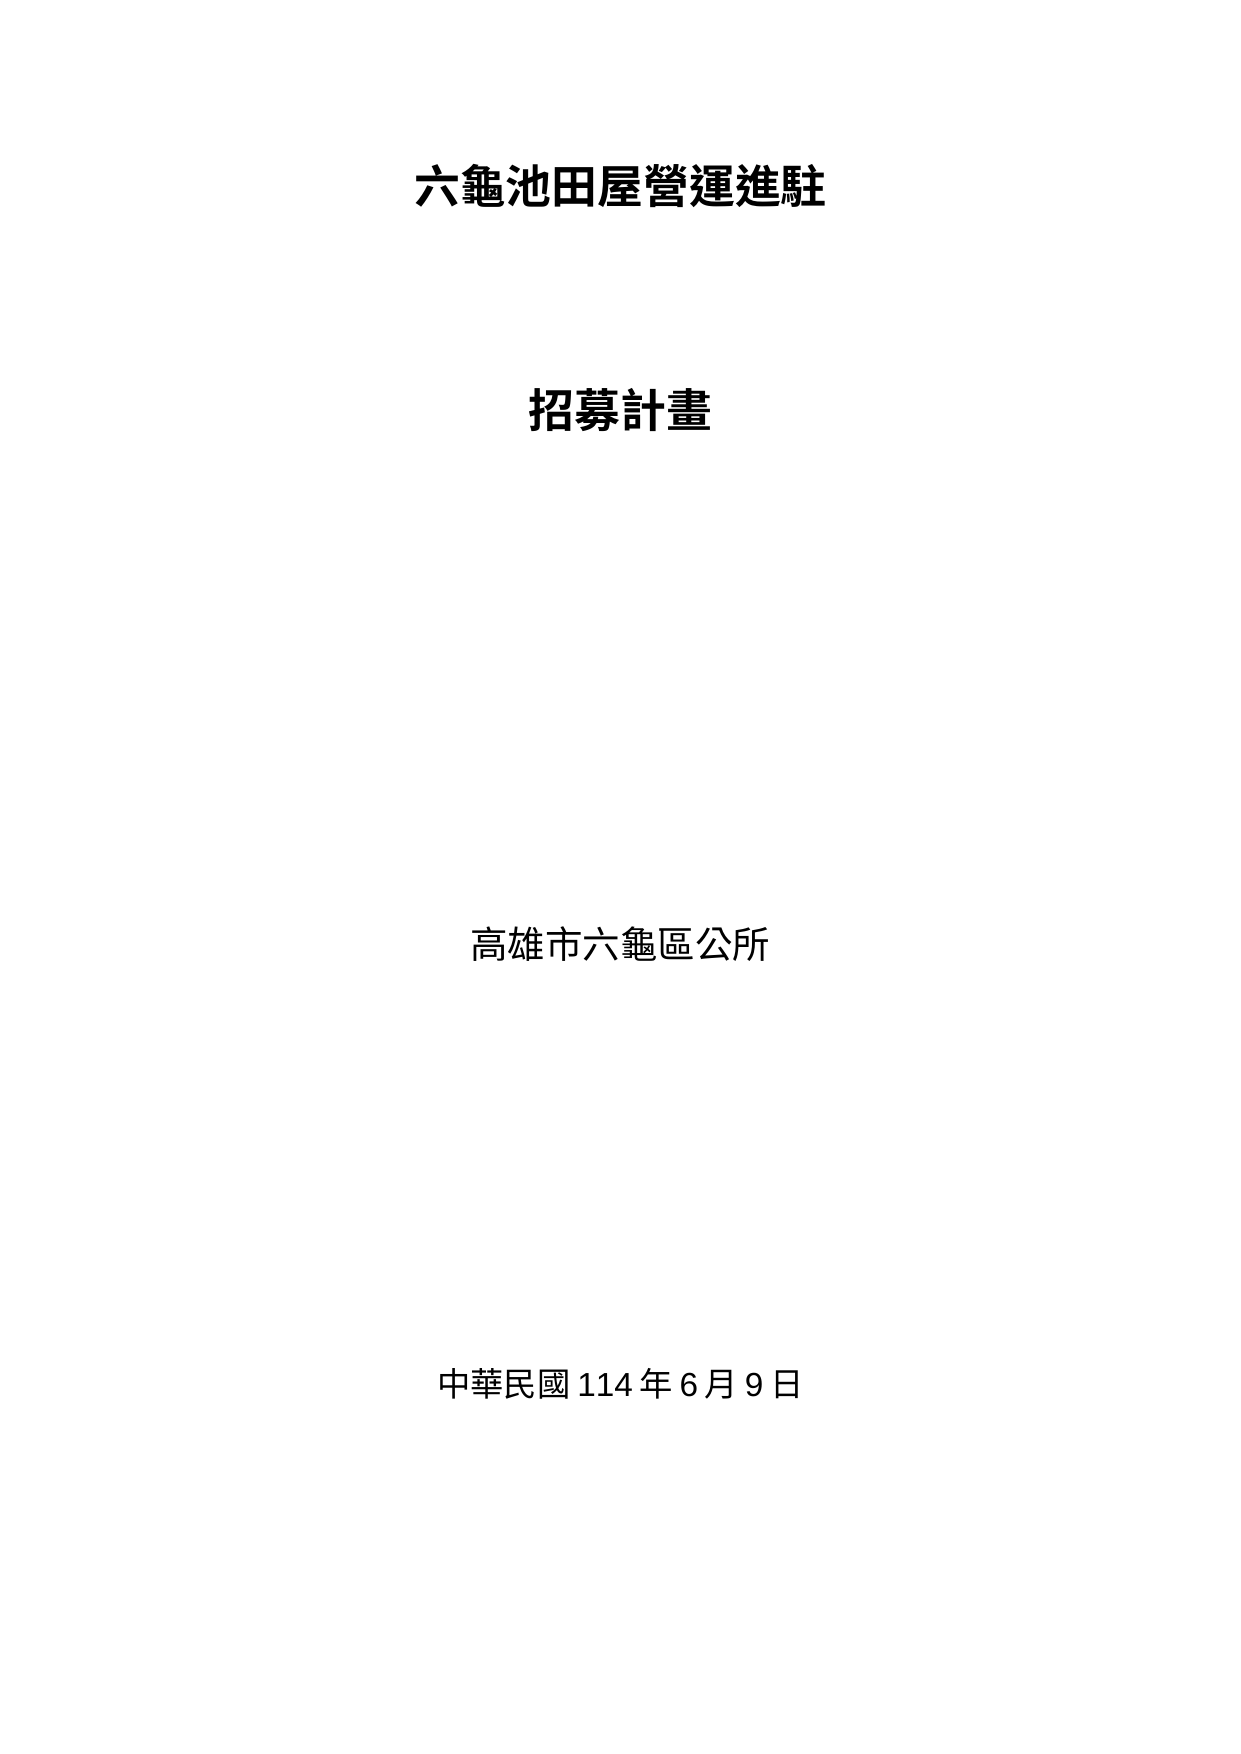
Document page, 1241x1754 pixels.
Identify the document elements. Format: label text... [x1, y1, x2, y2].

text 高雄市六龜區公所 [187, 915, 1053, 969]
text 中華民國114年6月9日 [187, 1358, 1053, 1406]
text 六龜池田屋營運進駐 [187, 150, 1053, 216]
text 招募計畫 [187, 374, 1053, 441]
